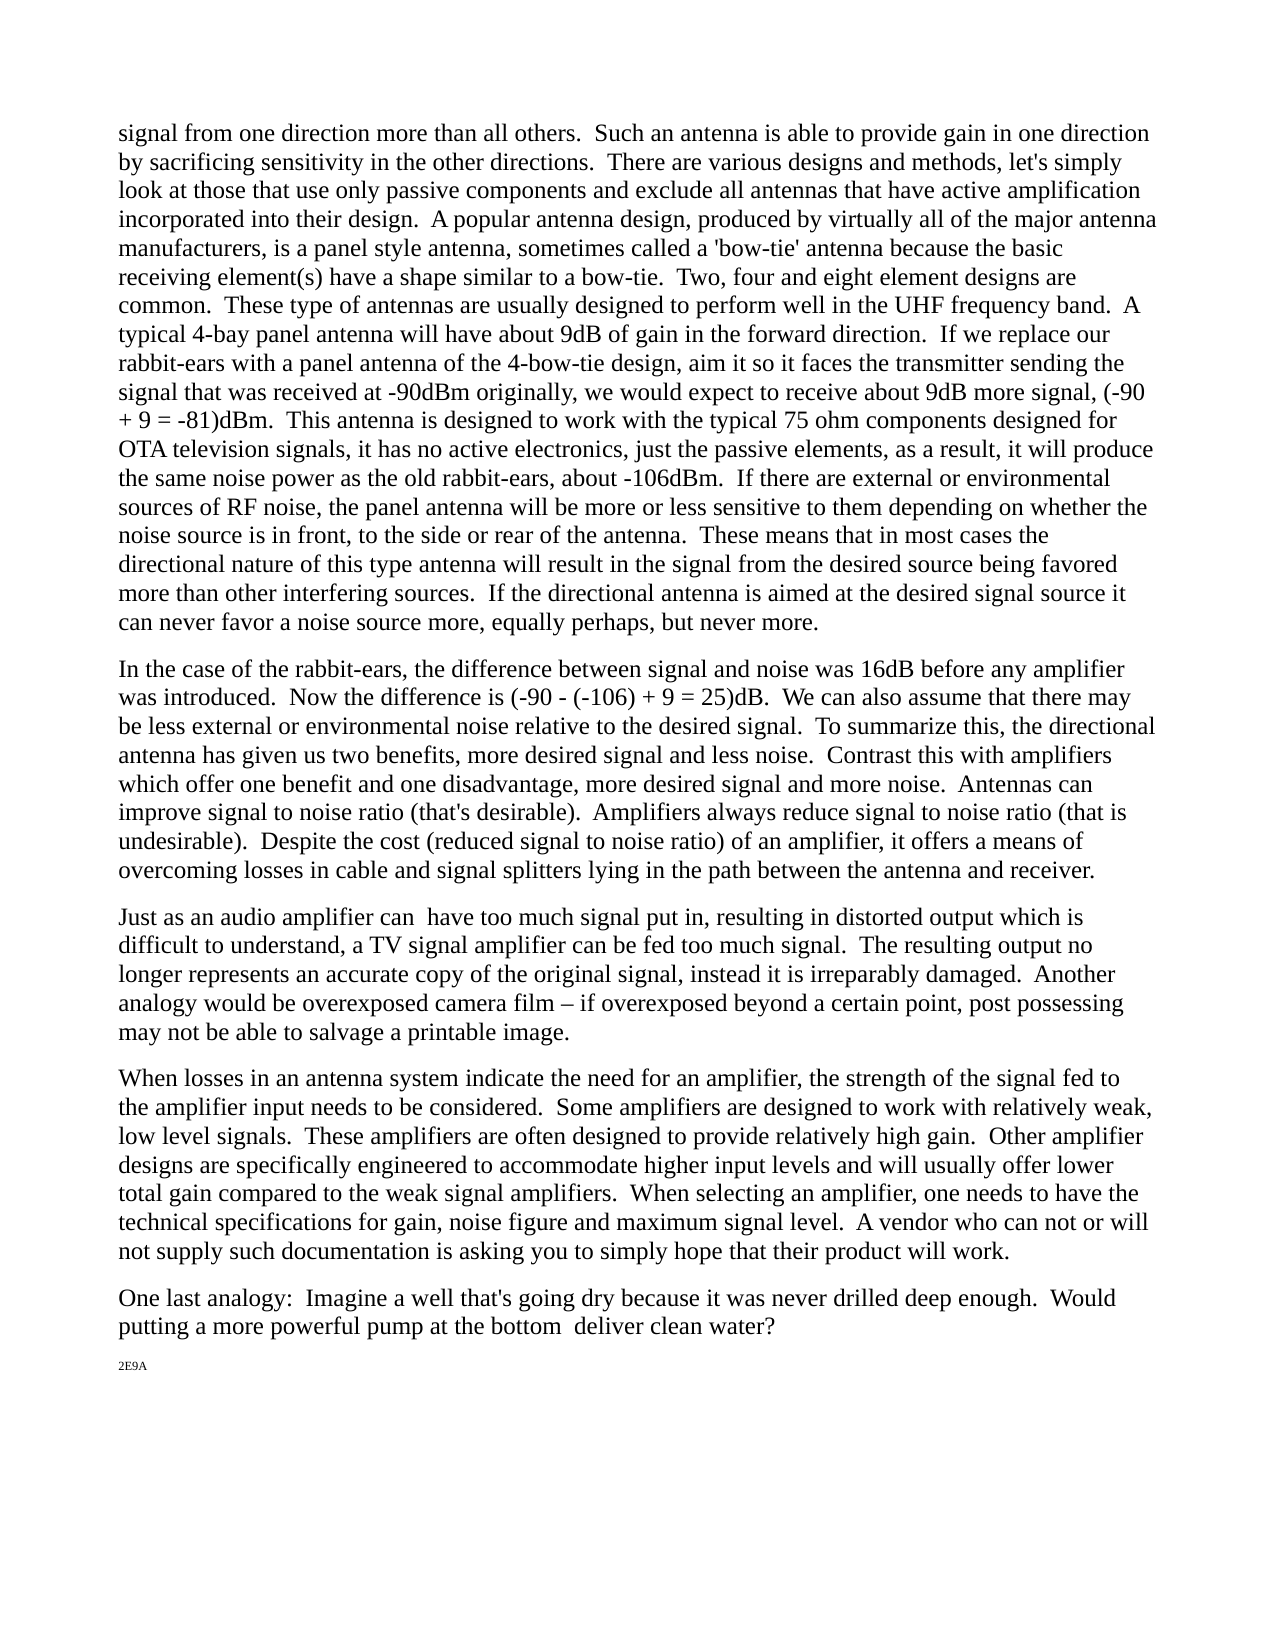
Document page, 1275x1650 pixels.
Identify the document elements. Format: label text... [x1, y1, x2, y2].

text Just as an audio amplifier can have too much signal put in, resulting in distorted output which is difficult to understand, a TV signal amplifier can be fed too much signal. The resulting output no longer represents an accurate copy of the original signal, instead it is irreparably damaged. Another analogy would be overexposed camera film – if overexposed beyond a certain point, post possessing may not be able to salvage a printable image. [118, 902, 1157, 1045]
text 2E9A [118, 1358, 1157, 1373]
text In the case of the rabbit-ears, the difference between signal and noise was 16dB before any amplifier was introduced. Now the difference is (-90 - (-106) + 9 = 25)dB. We can also assume that there may be less external or environmental noise relative to the desired signal. To summarize this, the directional antenna has given us two benefits, more desired signal and less noise. Contrast this with amplifiers which offer one benefit and one disadvantage, more desired signal and more noise. Antennas can improve signal to noise ratio (that's desirable). Amplifiers always reduce signal to noise ratio (that is undesirable). Despite the cost (reduced signal to noise ratio) of an amplifier, it offers a means of overcoming losses in cable and signal splitters lying in the path between the antenna and receiver. [118, 654, 1157, 884]
text When losses in an antenna system indicate the need for an amplifier, the strength of the signal fed to the amplifier input needs to be considered. Some amplifiers are designed to work with relatively weak, low level signals. These amplifiers are often designed to provide relatively high gain. Other amplifier designs are specifically engineered to accommodate higher input levels and will usually offer lower total gain compared to the weak signal amplifiers. When selecting an amplifier, one needs to have the technical specifications for gain, noise figure and maximum signal level. A vendor who can not or will not supply such documentation is asking you to simply hope that their product will work. [118, 1063, 1157, 1265]
text One last analogy: Imagine a well that's going dry because it was never drilled deep enough. Would putting a more powerful pump at the bottom deliver clean water? [118, 1283, 1157, 1340]
text signal from one direction more than all others. Such an antenna is able to provide gain in one direction by sacrificing sensitivity in the other directions. There are various designs and methods, let's simply look at those that use only passive components and exclude all antennas that have active amplification incorporated into their design. A popular antenna design, produced by virtually all of the major antenna manufacturers, is a panel style antenna, sometimes called a 'bow-tie' antenna because the basic receiving element(s) have a shape similar to a bow-tie. Two, four and eight element designs are common. These type of antennas are usually designed to perform well in the UHF frequency band. A typical 4-bay panel antenna will have about 9dB of gain in the forward direction. If we replace our rabbit-ears with a panel antenna of the 4-bow-tie design, aim it so it faces the transmitter sending the signal that was received at -90dBm originally, we would expect to receive about 9dB more signal, (-90 + 9 = -81)dBm. This antenna is designed to work with the typical 75 ohm components designed for OTA television signals, it has no active electronics, just the passive elements, as a result, it will produce the same noise power as the old rabbit-ears, about -106dBm. If there are external or environmental sources of RF noise, the panel antenna will be more or less sensitive to them depending on whether the noise source is in front, to the side or rear of the antenna. These means that in most cases the directional nature of this type antenna will result in the signal from the desired source being favored more than other interfering sources. If the directional antenna is aimed at the desired signal source it can never favor a noise source more, equally perhaps, but never more. [118, 118, 1157, 636]
